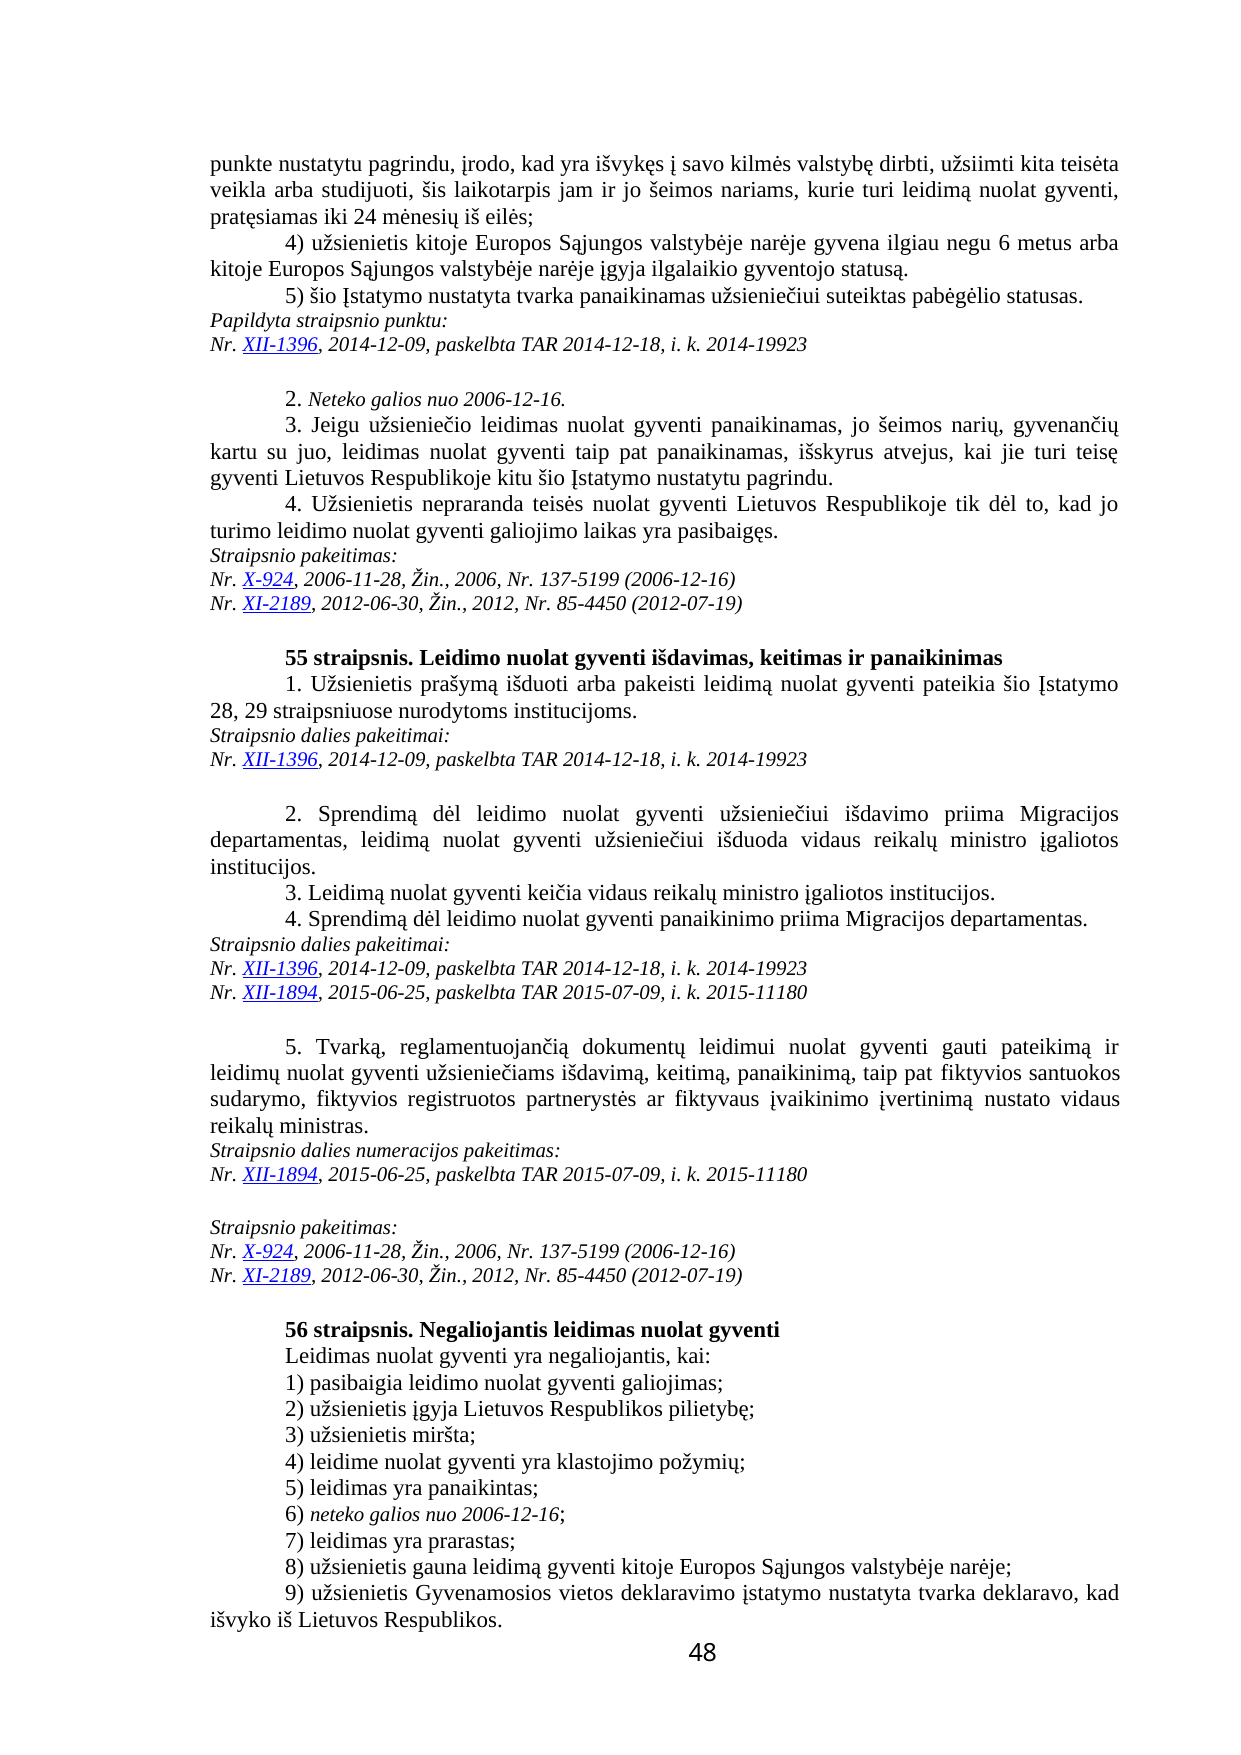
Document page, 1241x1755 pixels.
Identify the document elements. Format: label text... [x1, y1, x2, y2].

text 2. Neteko galios nuo 2006-12-16. [210, 385, 1120, 411]
text Nr. X-924, 2006-11-28, Žin., 2006, Nr. 137-5199 (2006-12-16) [210, 567, 1120, 591]
text 7) leidimas yra prarastas; [210, 1527, 1120, 1553]
text Nr. XII-1894, 2015-06-25, paskelbta TAR 2015-07-09, i. k. 2015-11180 [210, 1162, 1120, 1186]
text Nr. XII-1894, 2015-06-25, paskelbta TAR 2015-07-09, i. k. 2015-11180 [210, 980, 1120, 1004]
text Leidimas nuolat gyventi yra negaliojantis, kai: [210, 1342, 1120, 1369]
text punkte nustatytu pagrindu, įrodo, kad yra išvykęs į savo kilmės valstybę dirbti, užsiimti kita teisėta veikla arba studijuoti, šis laikotarpis jam ir jo šeimos nariams, kurie turi leidimą nuolat gyventi, pratęsiamas iki 24 mėnesių iš eilės; [210, 150, 1120, 229]
text Nr. XI-2189, 2012-06-30, Žin., 2012, Nr. 85-4450 (2012-07-19) [210, 1263, 1120, 1287]
text 3) užsienietis miršta; [210, 1421, 1120, 1448]
text 5. Tvarką, reglamentuojančią dokumentų leidimui nuolat gyventi gauti pateikimą ir leidimų nuolat gyventi užsieniečiams išdavimą, keitimą, panaikinimą, taip pat fiktyvios santuokos sudarymo, fiktyvios registruotos partnerystės ar fiktyvaus įvaikinimo įvertinimą nustato vidaus reikalų ministras. [210, 1033, 1120, 1138]
text 5) leidimas yra panaikintas; [210, 1474, 1120, 1500]
text 1) pasibaigia leidimo nuolat gyventi galiojimas; [210, 1369, 1120, 1395]
text 1. Užsienietis prašymą išduoti arba pakeisti leidimą nuolat gyventi pateikia šio Įstatymo 28, 29 straipsniuose nurodytoms institucijoms. [210, 670, 1120, 723]
text Straipsnio pakeitimas: [210, 543, 1120, 567]
text 2) užsienietis įgyja Lietuvos Respublikos pilietybę; [210, 1395, 1120, 1421]
text 9) užsienietis Gyvenamosios vietos deklaravimo įstatymo nustatyta tvarka deklaravo, kad išvyko iš Lietuvos Respublikos. [210, 1579, 1120, 1632]
text Nr. XI-2189, 2012-06-30, Žin., 2012, Nr. 85-4450 (2012-07-19) [210, 591, 1120, 615]
text 55 straipsnis. Leidimo nuolat gyventi išdavimas, keitimas ir panaikinimas [210, 644, 1120, 670]
text 3. Jeigu užsieniečio leidimas nuolat gyventi panaikinamas, jo šeimos narių, gyvenančių kartu su juo, leidimas nuolat gyventi taip pat panaikinamas, išskyrus atvejus, kai jie turi teisę gyventi Lietuvos Respublikoje kitu šio Įstatymo nustatytu pagrindu. [210, 411, 1120, 490]
text Nr. XII-1396, 2014-12-09, paskelbta TAR 2014-12-18, i. k. 2014-19923 [210, 332, 1120, 356]
text 8) užsienietis gauna leidimą gyventi kitoje Europos Sąjungos valstybėje narėje; [210, 1553, 1120, 1579]
text Straipsnio pakeitimas: [210, 1215, 1120, 1239]
text Straipsnio dalies pakeitimai: [210, 723, 1120, 747]
text Papildyta straipsnio punktu: [210, 308, 1120, 332]
text Nr. XII-1396, 2014-12-09, paskelbta TAR 2014-12-18, i. k. 2014-19923 [210, 747, 1120, 771]
text 6) neteko galios nuo 2006-12-16; [210, 1500, 1120, 1527]
text 4) užsienietis kitoje Europos Sąjungos valstybėje narėje gyvena ilgiau negu 6 metus arba kitoje Europos Sąjungos valstybėje narėje įgyja ilgalaikio gyventojo statusą. [210, 229, 1120, 282]
text Nr. X-924, 2006-11-28, Žin., 2006, Nr. 137-5199 (2006-12-16) [210, 1239, 1120, 1263]
text Straipsnio dalies pakeitimai: [210, 932, 1120, 956]
text 4. Užsienietis nepraranda teisės nuolat gyventi Lietuvos Respublikoje tik dėl to, kad jo turimo leidimo nuolat gyventi galiojimo laikas yra pasibaigęs. [210, 490, 1120, 543]
text 3. Leidimą nuolat gyventi keičia vidaus reikalų ministro įgaliotos institucijos. [210, 879, 1120, 905]
text 4) leidime nuolat gyventi yra klastojimo požymių; [210, 1448, 1120, 1474]
text 5) šio Įstatymo nustatyta tvarka panaikinamas užsieniečiui suteiktas pabėgėlio statusas. [210, 282, 1120, 308]
text 56 straipsnis. Negaliojantis leidimas nuolat gyventi [210, 1316, 1120, 1342]
text Straipsnio dalies numeracijos pakeitimas: [210, 1138, 1120, 1162]
text 4. Sprendimą dėl leidimo nuolat gyventi panaikinimo priima Migracijos departamentas. [210, 905, 1120, 932]
text 2. Sprendimą dėl leidimo nuolat gyventi užsieniečiui išdavimo priima Migracijos departamentas, leidimą nuolat gyventi užsieniečiui išduoda vidaus reikalų ministro įgaliotos institucijos. [210, 800, 1120, 879]
text Nr. XII-1396, 2014-12-09, paskelbta TAR 2014-12-18, i. k. 2014-19923 [210, 956, 1120, 980]
